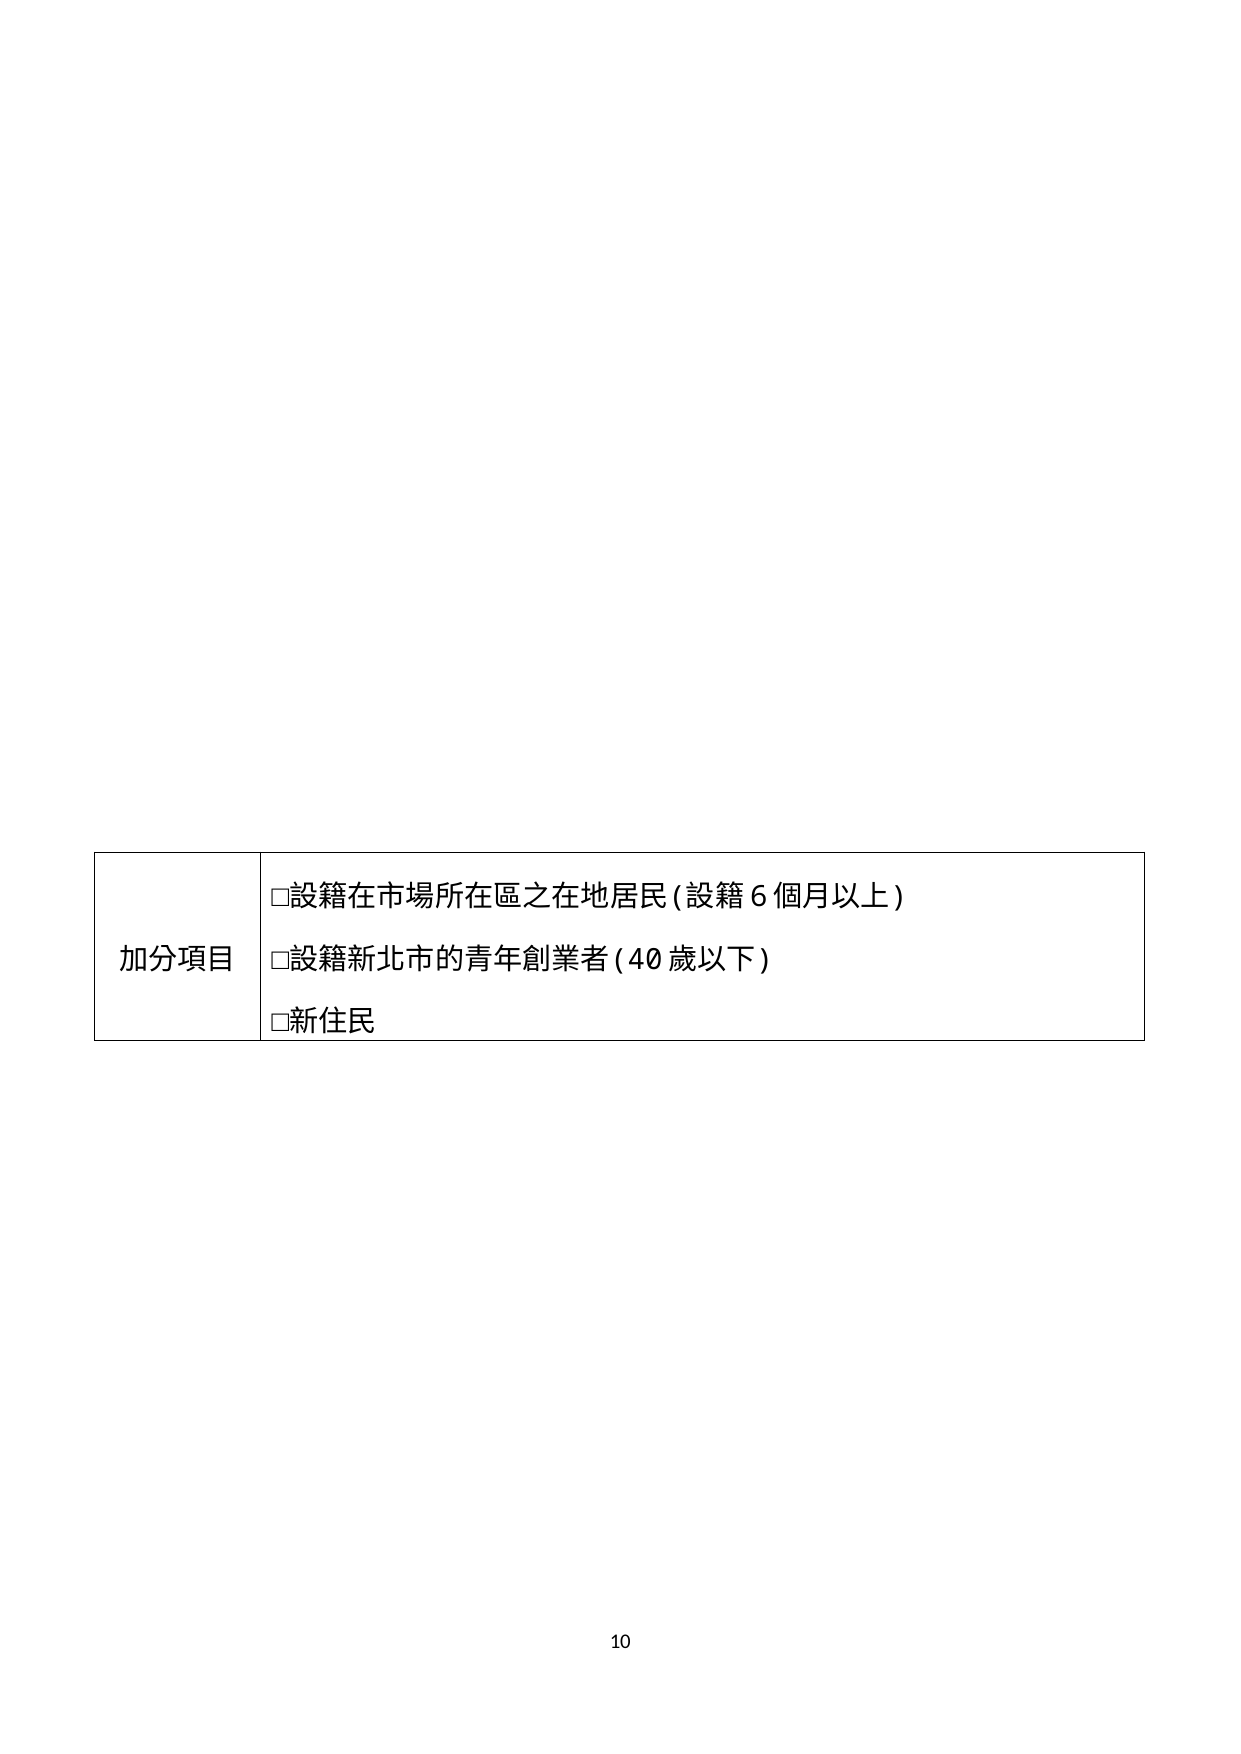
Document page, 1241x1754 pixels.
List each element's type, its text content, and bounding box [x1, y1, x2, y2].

table_cell 加分項目 [95, 853, 260, 1040]
table_cell □設籍在市場所在區之在地居民(設籍6個月以上) □設籍新北市的青年創業者(40歲以下) □新住民 [261, 853, 1144, 1040]
